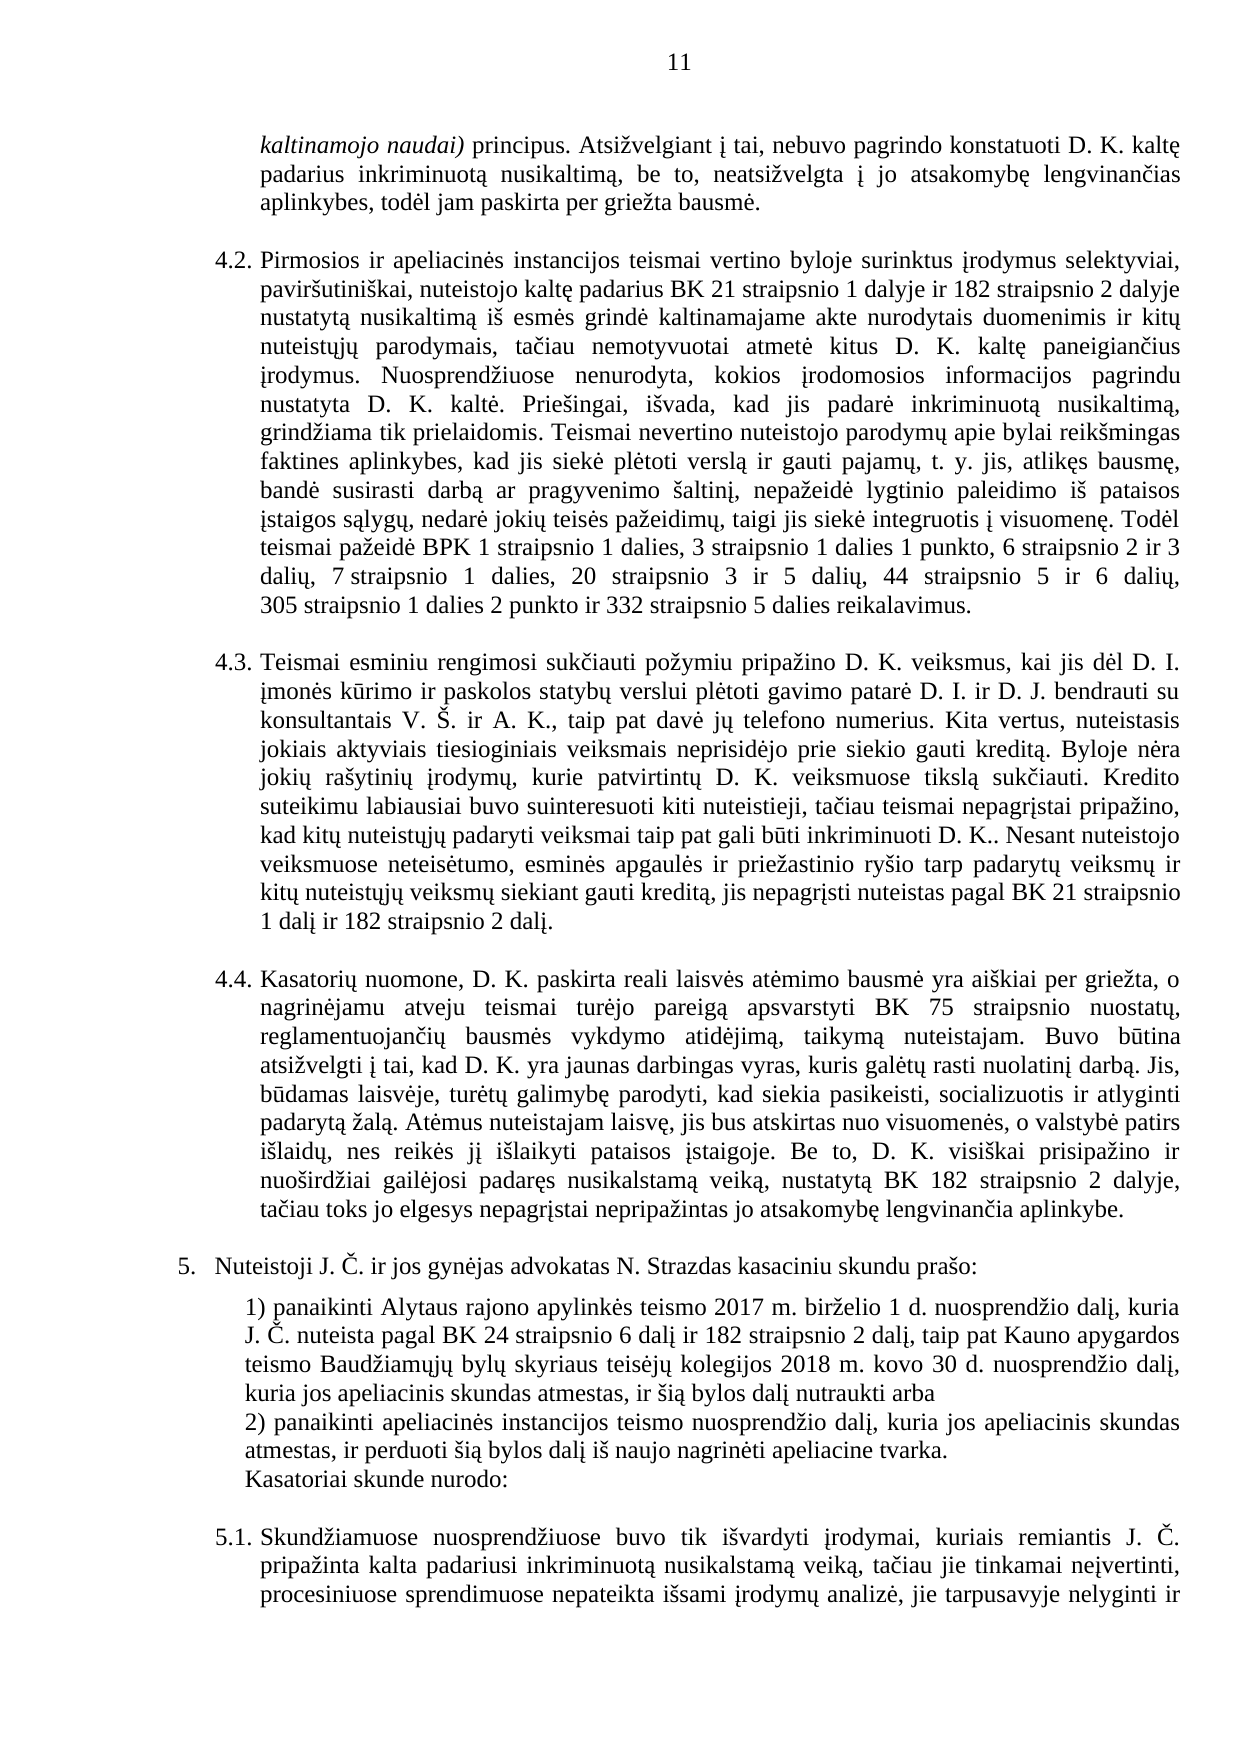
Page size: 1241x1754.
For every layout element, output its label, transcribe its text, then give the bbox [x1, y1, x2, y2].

text 2) panaikinti apeliacinės instancijos teismo nuosprendžio dalį, kuria jos apeliacinis skundas atmestas, ir perduoti šią bylos dalį iš naujo nagrinėti apeliacine tvarka. [244, 1407, 1181, 1464]
text 4.2. Pirmosios ir apeliacinės instancijos teismai vertino byloje surinktus įrodymus selektyviai, paviršutiniškai, nuteistojo kaltę padarius BK 21 straipsnio 1 dalyje ir 182 straipsnio 2 dalyje nustatytą nusikaltimą iš esmės grindė kaltinamajame akte nurodytais duomenimis ir kitų nuteistųjų parodymais, tačiau nemotyvuotai atmetė kitus D. K. kaltę paneigiančius įrodymus. Nuosprendžiuose nenurodyta, kokios įrodomosios informacijos pagrindu nustatyta D. K. kaltė. Priešingai, išvada, kad jis padarė inkriminuotą nusikaltimą, grindžiama tik prielaidomis. Teismai nevertino nuteistojo parodymų apie bylai reikšmingas faktines aplinkybes, kad jis siekė plėtoti verslą ir gauti pajamų, t. y. jis, atlikęs bausmę, bandė susirasti darbą ar pragyvenimo šaltinį, nepažeidė lygtinio paleidimo iš pataisos įstaigos sąlygų, nedarė jokių teisės pažeidimų, taigi jis siekė integruotis į visuomenę. Todėl teismai pažeidė BPK 1 straipsnio 1 dalies, 3 straipsnio 1 dalies 1 punkto, 6 straipsnio 2 ir 3 dalių, 7 straipsnio 1 dalies, 20 straipsnio 3 ir 5 dalių, 44 straipsnio 5 ir 6 dalių, 305 straipsnio 1 dalies 2 punkto ir 332 straipsnio 5 dalies reikalavimus. [215, 245, 1181, 619]
text 5.1. Skundžiamuose nuosprendžiuose buvo tik išvardyti įrodymai, kuriais remiantis J. Č. pripažinta kalta padariusi inkriminuotą nusikalstamą veiką, tačiau jie tinkamai neįvertinti, procesiniuose sprendimuose nepateikta išsami įrodymų analizė, jie tarpusavyje nelyginti ir [215, 1522, 1181, 1608]
text 4.4. Kasatorių nuomone, D. K. paskirta reali laisvės atėmimo bausmė yra aiškiai per griežta, o nagrinėjamu atveju teismai turėjo pareigą apsvarstyti BK 75 straipsnio nuostatų, reglamentuojančių bausmės vykdymo atidėjimą, taikymą nuteistajam. Buvo būtina atsižvelgti į tai, kad D. K. yra jaunas darbingas vyras, kuris galėtų rasti nuolatinį darbą. Jis, būdamas laisvėje, turėtų galimybę parodyti, kad siekia pasikeisti, socializuotis ir atlyginti padarytą žalą. Atėmus nuteistajam laisvę, jis bus atskirtas nuo visuomenės, o valstybė patirs išlaidų, nes reikės jį išlaikyti pataisos įstaigoje. Be to, D. K. visiškai prisipažino ir nuoširdžiai gailėjosi padaręs nusikalstamą veiką, nustatytą BK 182 straipsnio 2 dalyje, tačiau toks jo elgesys nepagrįstai nepripažintas jo atsakomybę lengvinančia aplinkybe. [215, 964, 1181, 1222]
text kaltinamojo naudai) principus. Atsižvelgiant į tai, nebuvo pagrindo konstatuoti D. K. kaltę padarius inkriminuotą nusikaltimą, be to, neatsižvelgta į jo atsakomybę lengvinančias aplinkybes, todėl jam paskirta per griežta bausmė. [215, 130, 1181, 216]
text 5. Nuteistoji J. Č. ir jos gynėjas advokatas N. Strazdas kasaciniu skundu prašo: [177, 1251, 1181, 1280]
text 4.3. Teismai esminiu rengimosi sukčiauti požymiu pripažino D. K. veiksmus, kai jis dėl D. I. įmonės kūrimo ir paskolos statybų verslui plėtoti gavimo patarė D. I. ir D. J. bendrauti su konsultantais V. Š. ir A. K., taip pat davė jų telefono numerius. Kita vertus, nuteistasis jokiais aktyviais tiesioginiais veiksmais neprisidėjo prie siekio gauti kreditą. Byloje nėra jokių rašytinių įrodymų, kurie patvirtintų D. K. veiksmuose tikslą sukčiauti. Kredito suteikimu labiausiai buvo suinteresuoti kiti nuteistieji, tačiau teismai nepagrįstai pripažino, kad kitų nuteistųjų padaryti veiksmai taip pat gali būti inkriminuoti D. K.. Nesant nuteistojo veiksmuose neteisėtumo, esminės apgaulės ir priežastinio ryšio tarp padarytų veiksmų ir kitų nuteistųjų veiksmų siekiant gauti kreditą, jis nepagrįsti nuteistas pagal BK 21 straipsnio 1 dalį ir 182 straipsnio 2 dalį. [215, 647, 1181, 935]
text 1) panaikinti Alytaus rajono apylinkės teismo 2017 m. birželio 1 d. nuosprendžio dalį, kuria J. Č. nuteista pagal BK 24 straipsnio 6 dalį ir 182 straipsnio 2 dalį, taip pat Kauno apygardos teismo Baudžiamųjų bylų skyriaus teisėjų kolegijos 2018 m. kovo 30 d. nuosprendžio dalį, kuria jos apeliacinis skundas atmestas, ir šią bylos dalį nutraukti arba [244, 1292, 1181, 1407]
text Kasatoriai skunde nurodo: [244, 1464, 1181, 1493]
